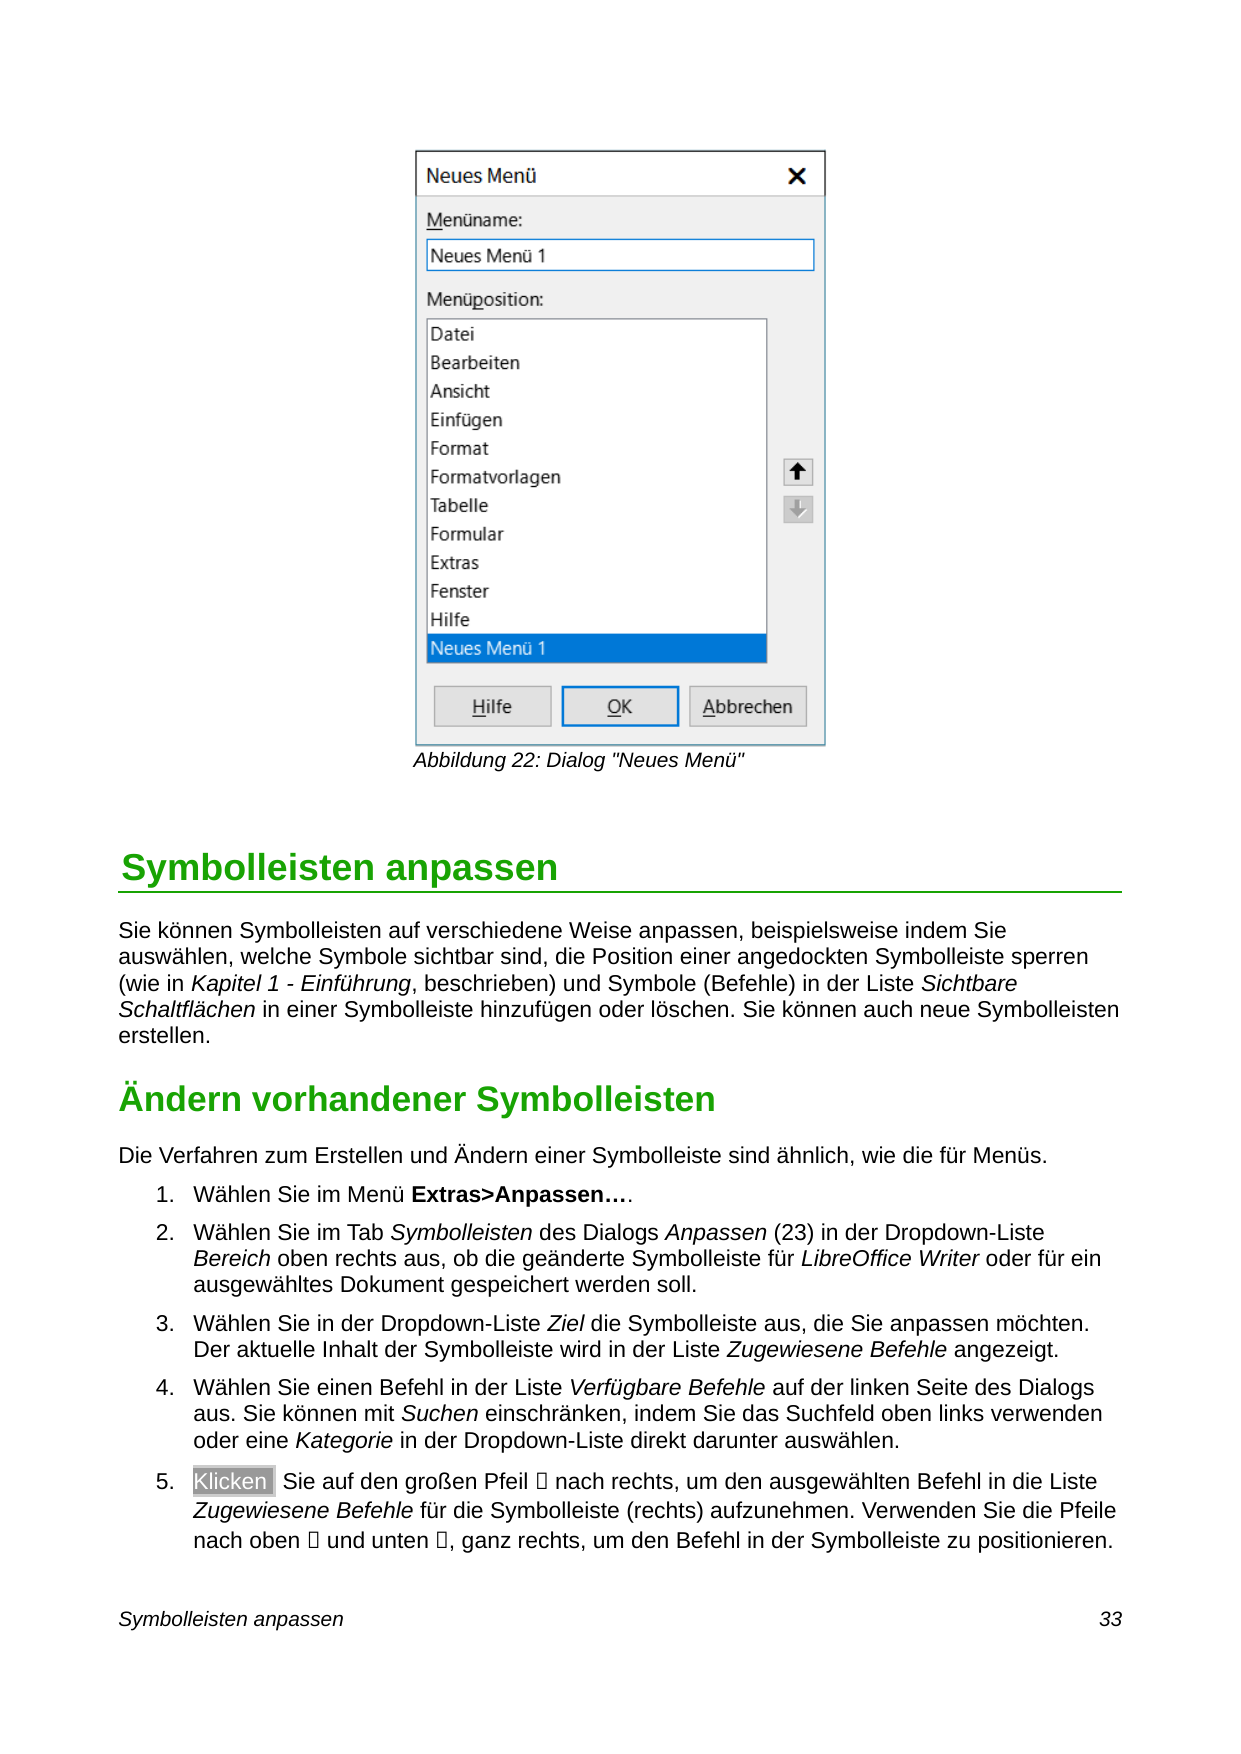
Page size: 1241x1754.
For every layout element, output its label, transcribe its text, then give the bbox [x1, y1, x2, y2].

subtitle Symbolleisten anpassen [118, 842, 1122, 891]
text Die Verfahren zum Erstellen und Ändern einer Symbolleiste sind ähnlich, wie die für Menüs. [118, 1142, 1122, 1169]
list Wählen Sie einen Befehl in der Liste Verfügbare Befehle auf der linken Seite des Dialogs aus. Sie können mit Suchen einschränken, indem Sie das Suchfeld oben links verwenden oder eine Kategorie in der Dropdown-Liste direkt darunter auswählen. [156, 1374, 1122, 1453]
text Abbildung 22: Dialog "Neues Menü" [413, 748, 827, 772]
list Wählen Sie im Menü Extras>Anpassen…. [156, 1181, 1122, 1207]
subtitle Ändern vorhandener Symbolleisten [118, 1078, 1122, 1119]
list Wählen Sie im Tab Symbolleisten des Dialogs Anpassen (Abbildung 23) in der Dropdown-Liste Bereich oben rechts aus, ob die geänderte Symbolleiste für LibreOffice Writer oder für ein ausgewähltes Dokument gespeichert werden soll. [156, 1219, 1122, 1298]
list Klicken Sie auf den großen Pfeil  nach rechts, um den ausgewählten Befehl in die Liste Zugewiesene Befehle für die Symbolleiste (rechts) aufzunehmen. Verwenden Sie die Pfeile nach oben  und unten , ganz rechts, um den Befehl in der Symbolleiste zu positionieren. [156, 1465, 1122, 1555]
list Wählen Sie in der Dropdown-Liste Ziel die Symbolleiste aus, die Sie anpassen möchten. Der aktuelle Inhalt der Symbolleiste wird in der Liste Zugewiesene Befehle angezeigt. [156, 1309, 1122, 1362]
text Sie können Symbolleisten auf verschiedene Weise anpassen, beispielsweise indem Sie auswählen, welche Symbole sichtbar sind, die Position einer angedockten Symbolleiste sperren (wie in Kapitel 1 - Einführung, beschrieben) und Symbole (Befehle) in der Liste Sichtbare Schaltflächen in einer Symbolleiste hinzufügen oder löschen. Sie können auch neue Symbolleisten erstellen. [118, 917, 1122, 1049]
picture [413, 147, 827, 748]
